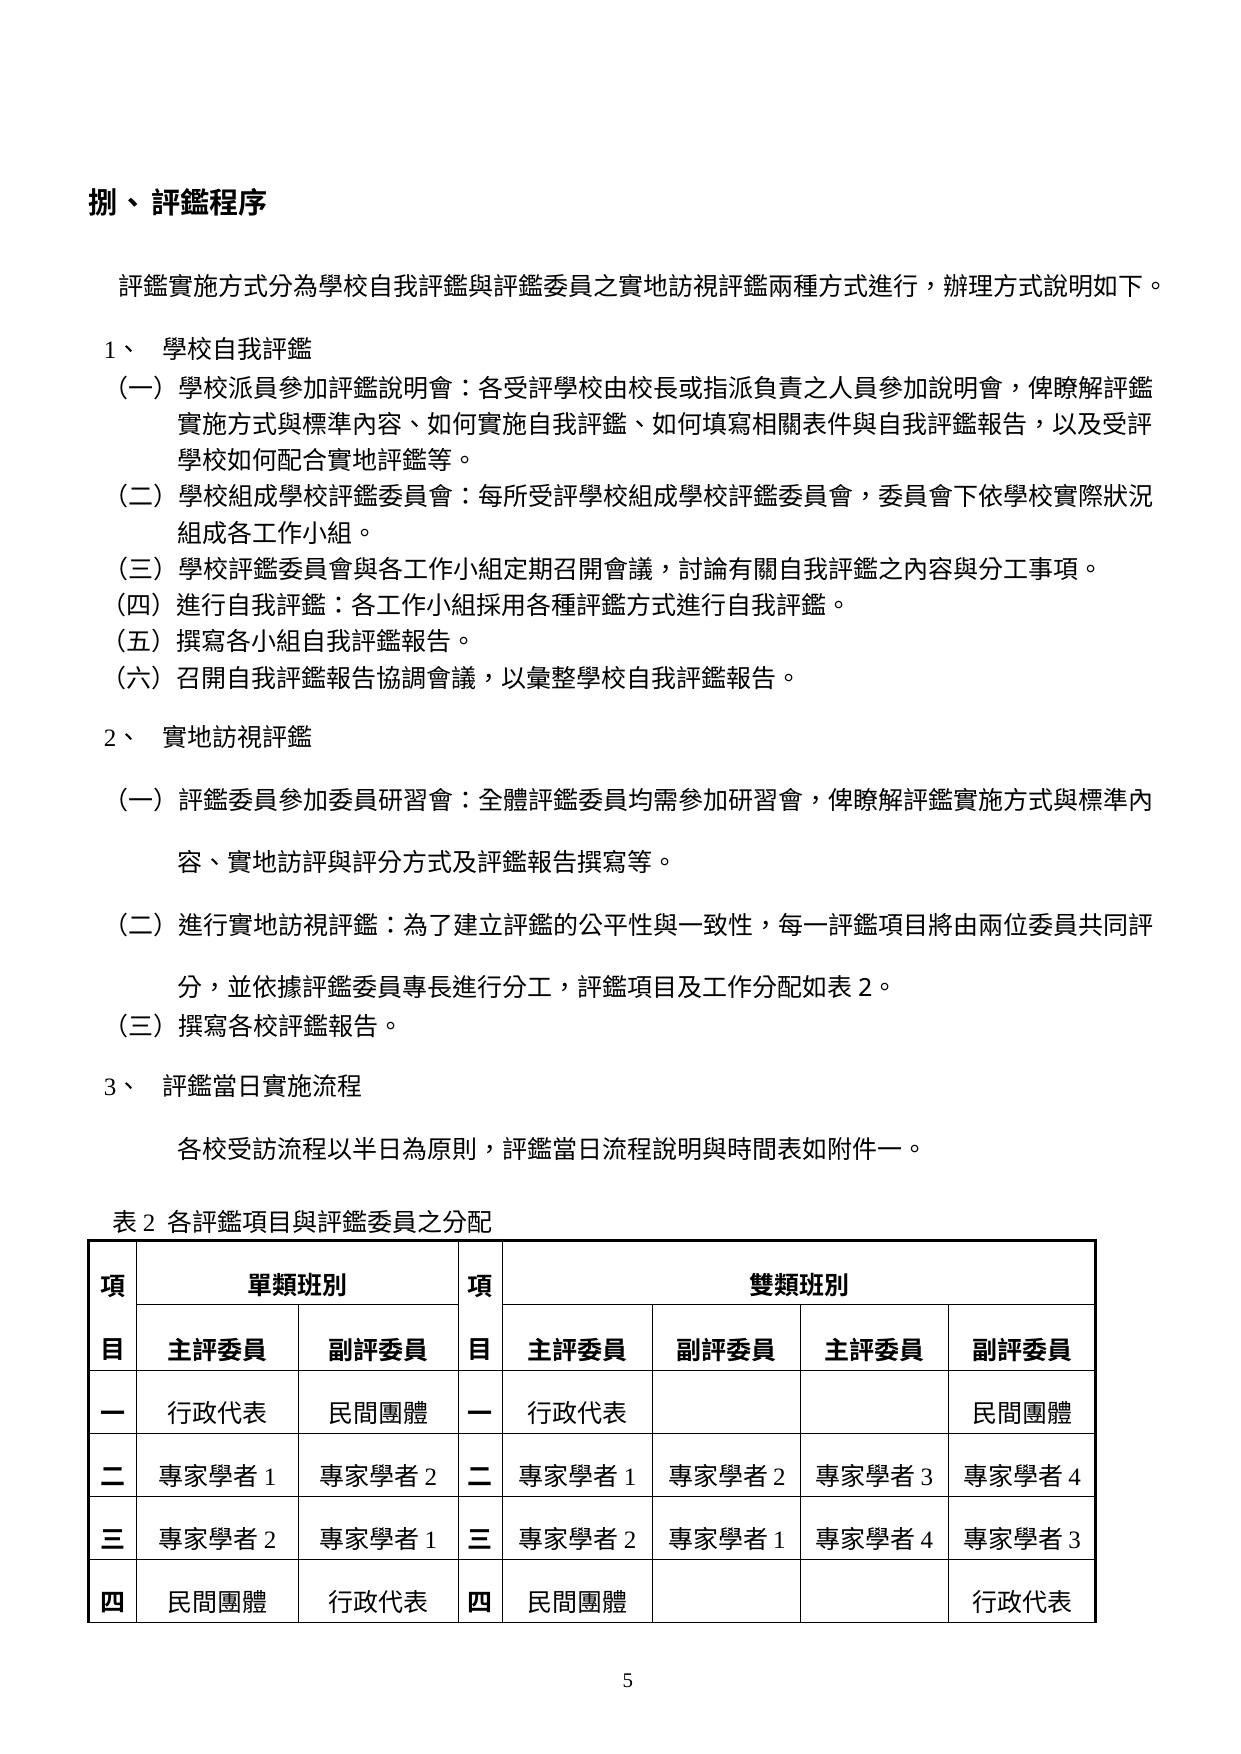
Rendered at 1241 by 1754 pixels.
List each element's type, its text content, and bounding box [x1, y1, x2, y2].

text （六）召開自我評鑑報告協調會議，以彙整學校自我評鑑報告。 [89, 658, 1167, 694]
table_cell 專家學者4 [949, 1434, 1094, 1496]
text （二）學校組成學校評鑑委員會：每所受評學校組成學校評鑑委員會，委員會下依學校實際狀況組成各工作小組。 [103, 477, 1167, 549]
table_cell 一 [459, 1371, 502, 1433]
table_header 雙類班別 [503, 1242, 1094, 1304]
table_cell 二 [90, 1434, 136, 1496]
table_cell 民間團體 [503, 1560, 652, 1622]
text （三）學校評鑑委員會與各工作小組定期召開會議，討論有關自我評鑑之內容與分工事項。 [103, 549, 1167, 586]
table_cell 專家學者1 [137, 1434, 298, 1496]
table_cell 民間團體 [137, 1560, 298, 1622]
table_cell 三 [459, 1497, 502, 1559]
text 表2 各評鑑項目與評鑑委員之分配 [113, 1202, 1167, 1238]
table_cell 專家學者4 [801, 1497, 948, 1559]
list 評鑑程序 [89, 159, 1167, 222]
list 評鑑當日實施流程 [103, 1043, 1167, 1106]
table_cell 專家學者3 [801, 1434, 948, 1496]
table_header 項目 [459, 1242, 502, 1370]
table_cell 主評委員 [503, 1305, 652, 1370]
table_cell 四 [459, 1560, 502, 1622]
table_cell 民間團體 [299, 1371, 458, 1433]
table_header 項目 [90, 1242, 136, 1370]
table_cell 二 [459, 1434, 502, 1496]
text （五）撰寫各小組自我評鑑報告。 [89, 622, 1167, 658]
table_cell [653, 1560, 800, 1622]
table_cell 專家學者1 [299, 1497, 458, 1559]
table_cell 行政代表 [137, 1371, 298, 1433]
table_cell 專家學者1 [503, 1434, 652, 1496]
table_cell 專家學者3 [949, 1497, 1094, 1559]
table_cell 專家學者2 [503, 1497, 652, 1559]
table_cell 四 [90, 1560, 136, 1622]
table_cell 三 [90, 1497, 136, 1559]
table_cell 一 [90, 1371, 136, 1433]
text 各校受訪流程以半日為原則，評鑑當日流程說明與時間表如附件一。 [89, 1106, 1167, 1168]
table_cell 行政代表 [503, 1371, 652, 1433]
table_cell 專家學者2 [299, 1434, 458, 1496]
text （一）評鑑委員參加委員研習會：全體評鑑委員均需參加研習會，俾瞭解評鑑實施方式與標準內容、實地訪評與評分方式及評鑑報告撰寫等。 [103, 757, 1167, 882]
table_cell 專家學者2 [137, 1497, 298, 1559]
table_cell 行政代表 [949, 1560, 1094, 1622]
list 學校自我評鑑 [103, 306, 1167, 368]
table_cell [801, 1560, 948, 1622]
text （四）進行自我評鑑：各工作小組採用各種評鑑方式進行自我評鑑。 [89, 586, 1167, 622]
table_cell 副評委員 [299, 1305, 458, 1370]
table_cell 副評委員 [653, 1305, 800, 1370]
table_cell 行政代表 [299, 1560, 458, 1622]
table_cell 副評委員 [949, 1305, 1094, 1370]
text （二）進行實地訪視評鑑：為了建立評鑑的公平性與一致性，每一評鑑項目將由兩位委員共同評分，並依據評鑑委員專長進行分工，評鑑項目及工作分配如表2。 [103, 882, 1167, 1007]
table_cell 專家學者1 [653, 1497, 800, 1559]
text （三）撰寫各校評鑑報告。 [89, 1007, 1167, 1043]
table_cell 主評委員 [137, 1305, 298, 1370]
table_cell 主評委員 [801, 1305, 948, 1370]
list 實地訪視評鑑 [103, 694, 1167, 757]
text 評鑑實施方式分為學校自我評鑑與評鑑委員之實地訪視評鑑兩種方式進行，辦理方式說明如下。 [118, 243, 1167, 306]
table_cell 專家學者2 [653, 1434, 800, 1496]
table_cell [653, 1371, 800, 1433]
table_cell 民間團體 [949, 1371, 1094, 1433]
text （一）學校派員參加評鑑說明會：各受評學校由校長或指派負責之人員參加說明會，俾瞭解評鑑實施方式與標準內容、如何實施自我評鑑、如何填寫相關表件與自我評鑑報告，以及受評學校如何配合實地評鑑等。 [103, 368, 1167, 477]
table_cell [801, 1371, 948, 1433]
table_header 單類班別 [137, 1242, 458, 1304]
